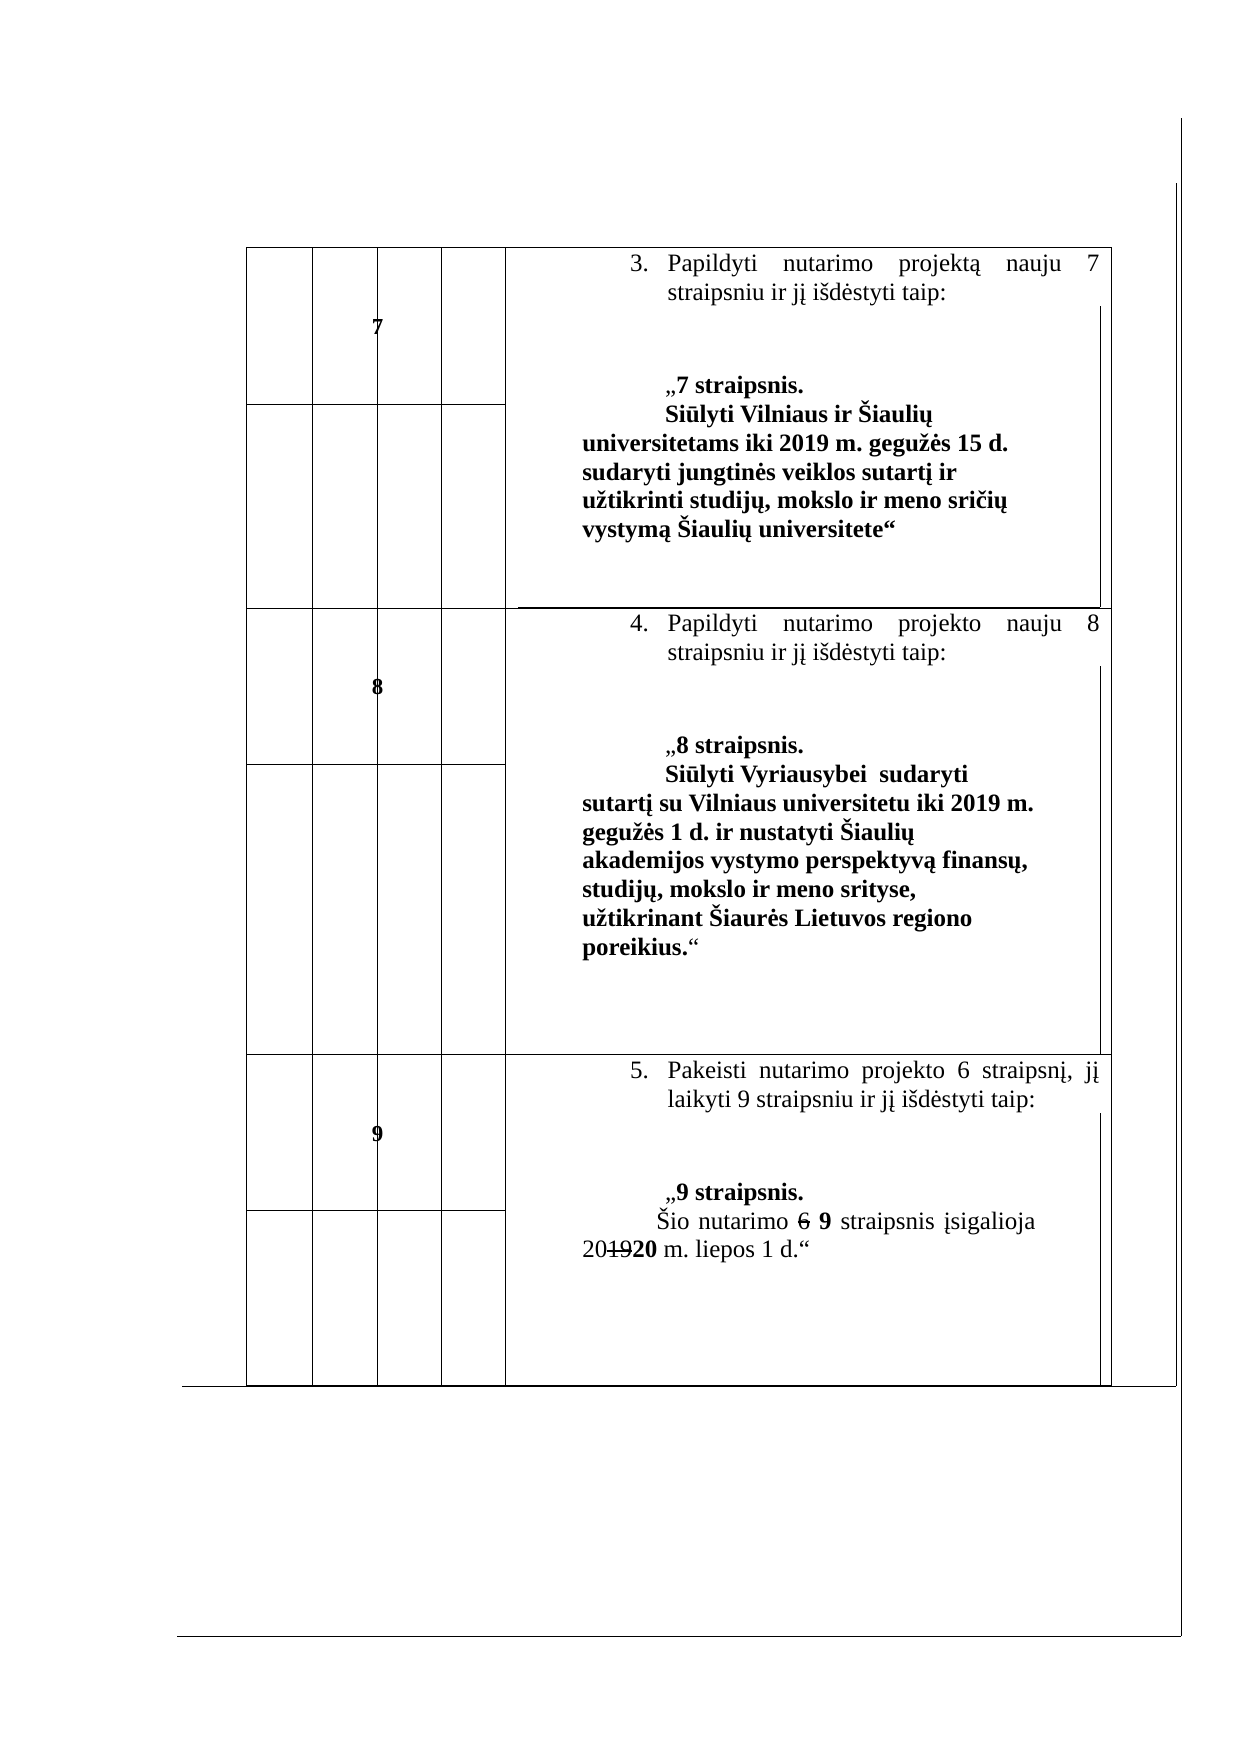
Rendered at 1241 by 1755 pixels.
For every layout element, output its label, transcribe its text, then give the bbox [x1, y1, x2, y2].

table_cell [247, 1055, 312, 1210]
table_cell Papildyti nutarimo projektą nauju 7 straipsniu ir jį išdėstyti taip: „7 straipsnis. Siūlyti Vilniaus ir Šiaulių universitetams iki 2019 m. gegužės 15 d. sudaryti jungtinės veiklos sutartį ir užtikrinti studijų, mokslo ir meno sričių vystymą Šiaulių universitete“ [506, 248, 1111, 607]
table_cell [378, 609, 441, 764]
table_cell [247, 1211, 312, 1385]
table_cell [442, 1211, 505, 1385]
table_cell [378, 1055, 441, 1210]
table_cell [247, 248, 312, 404]
table_cell [442, 1055, 505, 1210]
table_cell [378, 405, 441, 607]
table_cell [442, 609, 505, 764]
table_cell [247, 609, 312, 764]
table_cell [378, 1211, 441, 1385]
table_cell [247, 765, 312, 1054]
table_cell 8 [313, 765, 377, 1054]
table_cell [378, 765, 441, 1054]
table_cell [442, 765, 505, 1054]
table_cell Pakeisti nutarimo projekto 6 straipsnį, jį laikyti 9 straipsniu ir jį išdėstyti taip: „9 straipsnis. Šio nutarimo 6 9 straipsnis įsigalioja 201920 m. liepos 1 d.“ [506, 1055, 1111, 1385]
table_cell [378, 248, 441, 404]
table_cell [442, 405, 505, 607]
table_cell [442, 248, 505, 404]
table_cell 9 [313, 1211, 377, 1385]
table_cell 8 [313, 609, 377, 764]
table_cell 9 [313, 1055, 377, 1210]
table_cell 7 [313, 405, 377, 607]
table_cell [247, 405, 312, 607]
table_cell 7 [313, 248, 377, 404]
table_cell Papildyti nutarimo projekto nauju 8 straipsniu ir jį išdėstyti taip: „8 straipsnis. Siūlyti Vyriausybei sudaryti sutartį su Vilniaus universitetu iki 2019 m. gegužės 1 d. ir nustatyti Šiaulių akademijos vystymo perspektyvą finansų, studijų, mokslo ir meno srityse, užtikrinant Šiaurės Lietuvos regiono poreikius.“ [506, 609, 1111, 1054]
